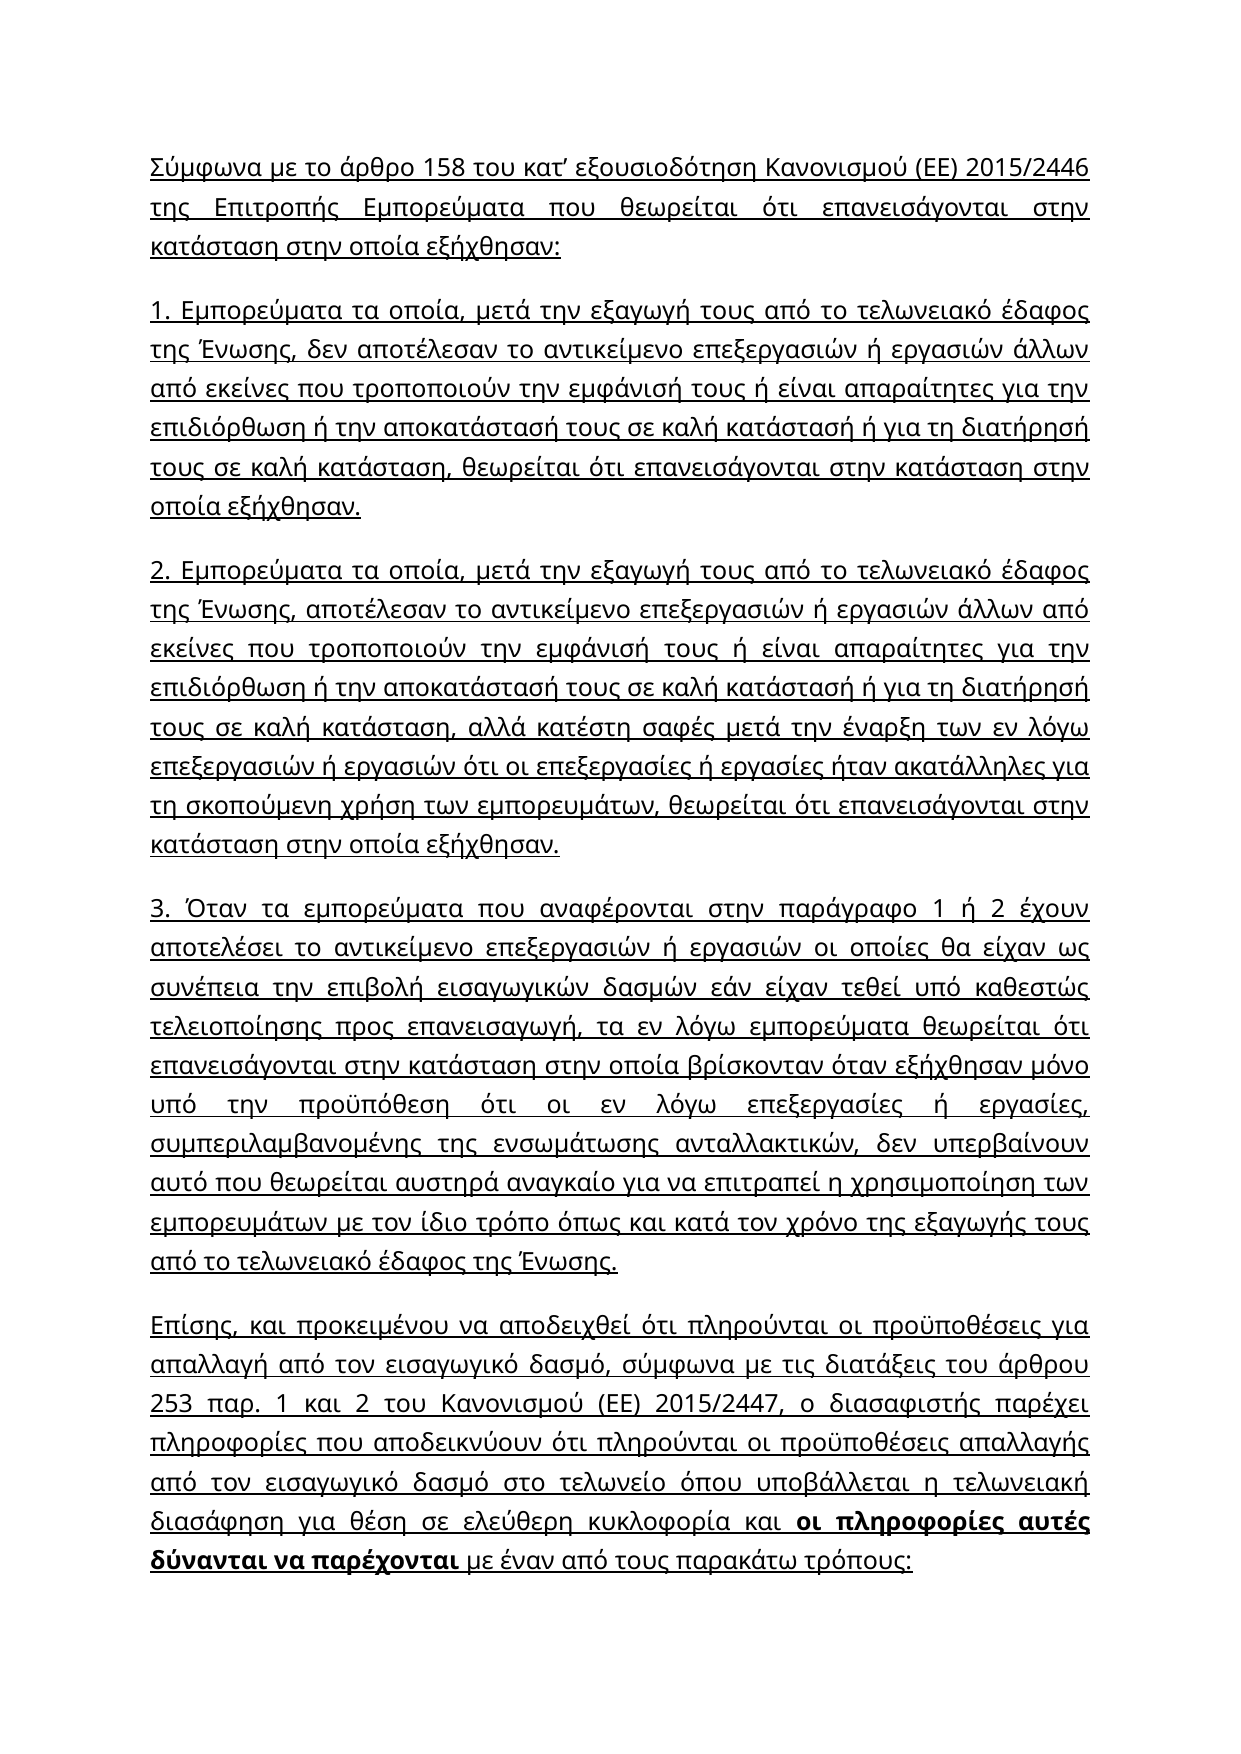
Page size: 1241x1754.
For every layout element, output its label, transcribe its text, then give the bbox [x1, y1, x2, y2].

text 253 παρ. 1 και 2 του Κανονισμού (ΕΕ) 2015/2447, ο διασαφιστής παρέχει [150, 1377, 1090, 1415]
text οποία εξήχθησαν. [150, 480, 1090, 522]
text πληροφορίες που αποδεικνύουν ότι πληρούνται οι προϋποθέσεις απαλλαγής [150, 1417, 1090, 1454]
text επιδιόρθωση ή την αποκατάστασή τους σε καλή κατάστασή ή για τη διατήρησή [150, 662, 1090, 699]
text τη σκοπούμενη χρήση των εμπορευμάτων, θεωρείται ότι επανεισάγονται στην [150, 779, 1090, 816]
text από το τελωνειακό έδαφος της Ένωσης. [150, 1235, 1090, 1277]
text τους σε καλή κατάσταση, αλλά κατέστη σαφές μετά την έναρξη των εν λόγω [150, 701, 1090, 738]
text 3. Όταν τα εμπορεύματα που αναφέρονται στην παράγραφο 1 ή 2 έχουν [150, 891, 1090, 920]
text 1. Εμπορεύματα τα οποία, μετά την εξαγωγή τους από το τελωνειακό έδαφος [150, 292, 1090, 321]
text εκείνες που τροποποιούν την εμφάνισή τους ή είναι απαραίτητες για την [150, 622, 1090, 660]
text από εκείνες που τροποποιούν την εμφάνισή τους ή είναι απαραίτητες για την [150, 362, 1090, 400]
text αυτό που θεωρείται αυστηρά αναγκαίο για να επιτραπεί η χρησιμοποίηση των [150, 1157, 1090, 1194]
text 2. Εμπορεύματα τα οποία, μετά την εξαγωγή τους από το τελωνειακό έδαφος [150, 552, 1090, 581]
text εμπορευμάτων με τον ίδιο τρόπο όπως και κατά τον χρόνο της εξαγωγής τους [150, 1196, 1090, 1233]
text αποτελέσει το αντικείμενο επεξεργασιών ή εργασιών οι οποίες θα είχαν ως [150, 922, 1090, 959]
text δύνανται να παρέχονται με έναν από τους παρακάτω τρόπους: [150, 1534, 1090, 1577]
text επεξεργασιών ή εργασιών ότι οι επεξεργασίες ή εργασίες ήταν ακατάλληλες για [150, 740, 1090, 777]
text διασάφηση για θέση σε ελεύθερη κυκλοφορία και οι πληροφορίες αυτές [150, 1495, 1090, 1532]
text επιδιόρθωση ή την αποκατάστασή τους σε καλή κατάστασή ή για τη διατήρησή [150, 402, 1090, 439]
text επανεισάγονται στην κατάσταση στην οποία βρίσκονταν όταν εξήχθησαν μόνο [150, 1039, 1090, 1076]
text κατάσταση στην οποία εξήχθησαν. [150, 818, 1090, 861]
text τους σε καλή κατάσταση, θεωρείται ότι επανεισάγονται στην κατάσταση στην [150, 441, 1090, 478]
text Επίσης, και προκειμένου να αποδειχθεί ότι πληρούνται οι προϋποθέσεις για [150, 1307, 1090, 1336]
text απαλλαγή από τον εισαγωγικό δασμό, σύμφωνα με τις διατάξεις του άρθρου [150, 1338, 1090, 1376]
text τελειοποίησης προς επανεισαγωγή, τα εν λόγω εμπορεύματα θεωρείται ότι [150, 1000, 1090, 1037]
text από τον εισαγωγικό δασμό στο τελωνείο όπου υποβάλλεται η τελωνειακή [150, 1456, 1090, 1493]
text της Ένωσης, δεν αποτέλεσαν το αντικείμενο επεξεργασιών ή εργασιών άλλων [150, 323, 1090, 361]
text της Επιτροπής Εμπορεύματα που θεωρείται ότι επανεισάγονται στην [150, 181, 1090, 218]
text υπό την προϋπόθεση ότι οι εν λόγω επεξεργασίες ή εργασίες, [150, 1078, 1090, 1116]
text συμπεριλαμβανομένης της ενσωμάτωσης ανταλλακτικών, δεν υπερβαίνουν [150, 1117, 1090, 1155]
text συνέπεια την επιβολή εισαγωγικών δασμών εάν είχαν τεθεί υπό καθεστώς [150, 961, 1090, 998]
text Σύμφωνα με το άρθρο 158 του κατ’ εξουσιοδότηση Κανονισμού (ΕΕ) 2015/2446 [150, 150, 1090, 179]
text της Ένωσης, αποτέλεσαν το αντικείμενο επεξεργασιών ή εργασιών άλλων από [150, 583, 1090, 621]
text κατάσταση στην οποία εξήχθησαν: [150, 220, 1090, 262]
